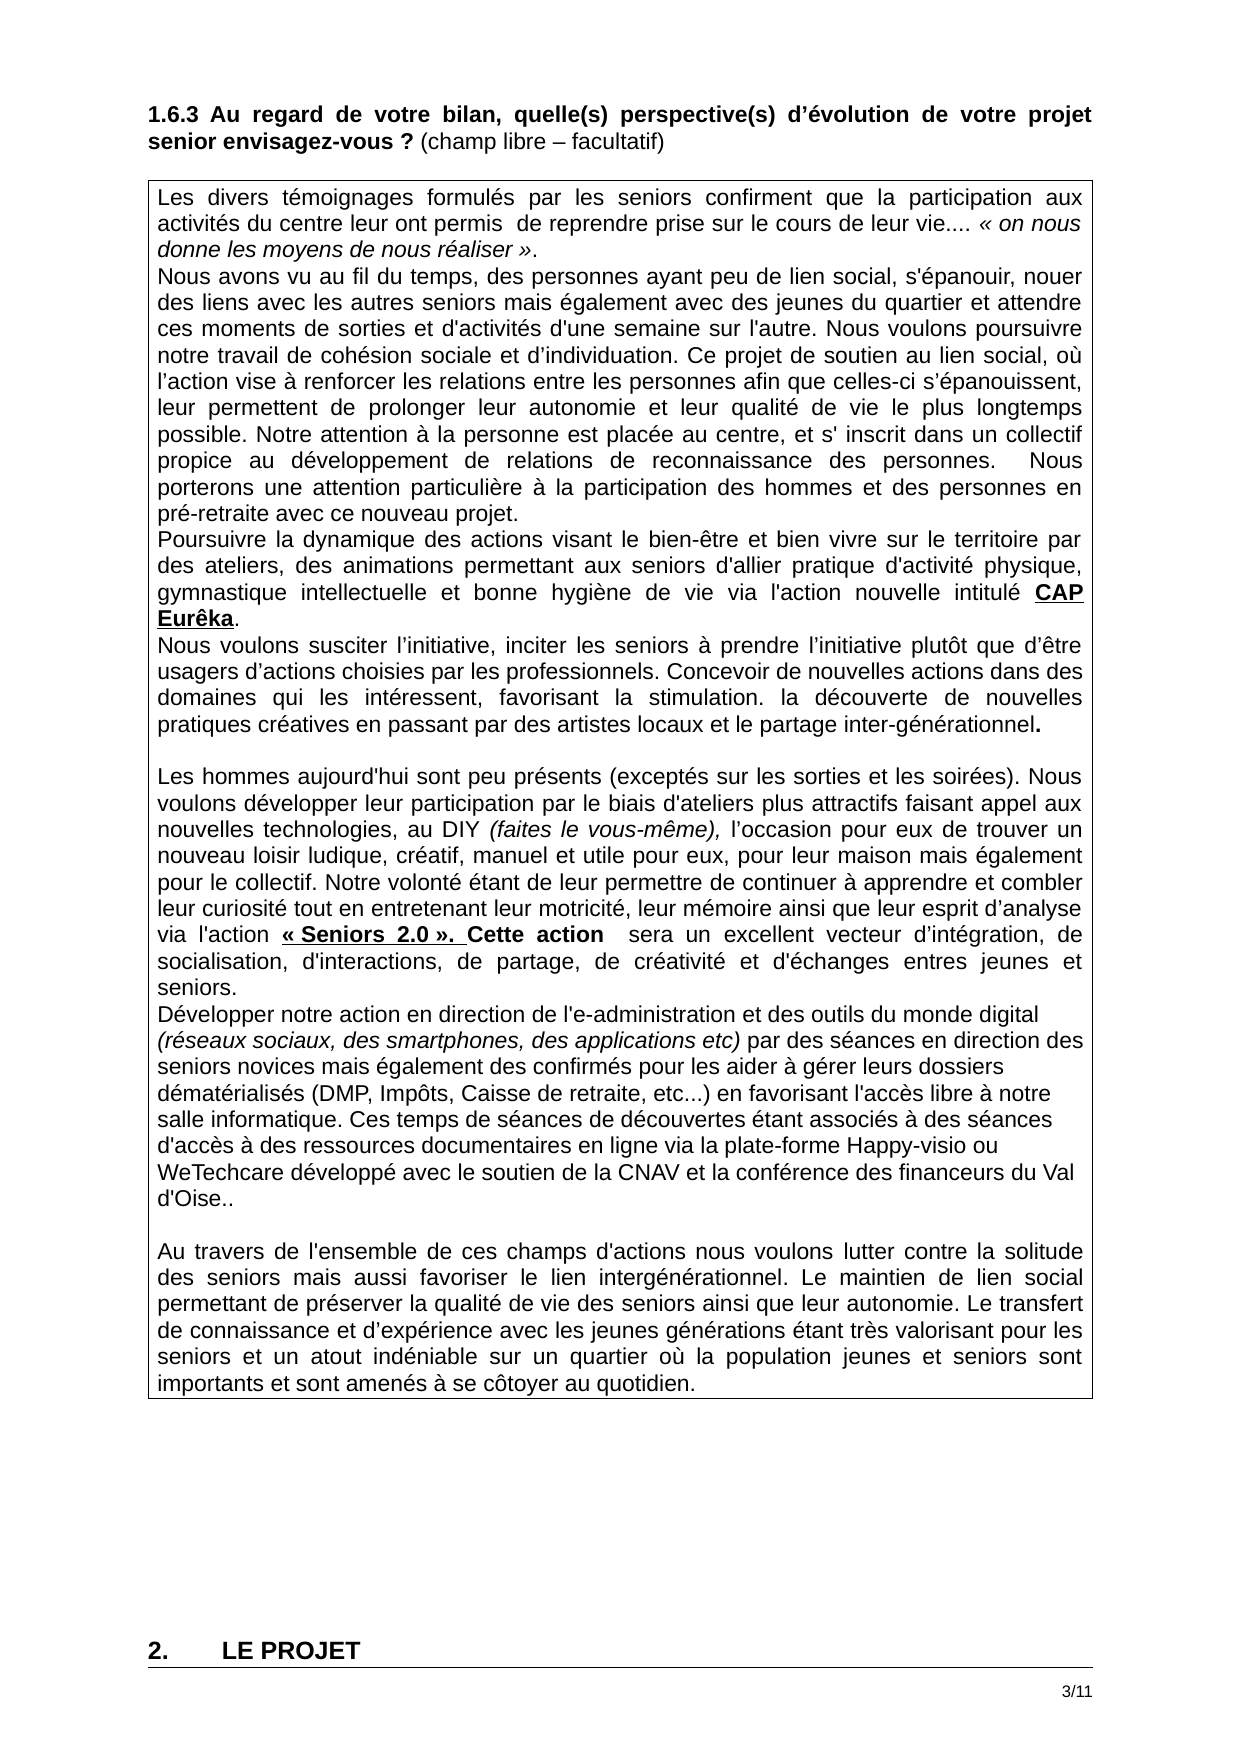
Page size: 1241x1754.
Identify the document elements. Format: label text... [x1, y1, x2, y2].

text Les divers témoignages formulés par les seniors confirment que la participation aux activités du centre leur ont permis de reprendre prise sur le cours de leur vie.... « on nous donne les moyens de nous réaliser ». [149, 181, 1092, 259]
list LE PROJET [148, 1636, 1093, 1667]
text Poursuivre la dynamique des actions visant le bien-être et bien vivre sur le territoire par des ateliers, des animations permettant aux seniors d'allier pratique d'activité physique, gymnastique intellectuelle et bonne hygiène de vie via l'action nouvelle intitulé CAP Eurêka. [149, 523, 1092, 628]
text Développer notre action en direction de l'e-administration et des outils du monde digital (réseaux sociaux, des smartphones, des applications etc) par des séances en direction des seniors novices mais également des confirmés pour les aider à gérer leurs dossiers dématérialisés (DMP, Impôts, Caisse de retraite, etc...) en favorisant l'accès libre à notre salle informatique. Ces temps de séances de découvertes étant associés à des séances d'accès à des ressources documentaires en ligne via la plate-forme Happy-visio ou WeTechcare développé avec le soutien de la CNAV et la conférence des financeurs du Val d'Oise.. [149, 997, 1092, 1211]
text Au travers de l'ensemble de ces champs d'actions nous voulons lutter contre la solitude des seniors mais aussi favoriser le lien intergénérationnel. Le maintien de lien social permettant de préserver la qualité de vie des seniors ainsi que leur autonomie. Le transfert de connaissance et d’expérience avec les jeunes générations étant très valorisant pour les seniors et un atout indéniable sur un quartier où la population jeunes et seniors sont importants et sont amenés à se côtoyer au quotidien. [149, 1234, 1092, 1398]
text 1.6.3 Au regard de votre bilan, quelle(s) perspective(s) d’évolution de votre projet senior envisagez-vous ? (champ libre – facultatif) [148, 101, 1093, 154]
text Nous voulons susciter l’initiative, inciter les seniors à prendre l’initiative plutôt que d’être usagers d’actions choisies par les professionnels. Concevoir de nouvelles actions dans des domaines qui les intéressent, favorisant la stimulation. la découverte de nouvelles pratiques créatives en passant par des artistes locaux et le partage inter-générationnel. [149, 628, 1092, 737]
text Les hommes aujourd'hui sont peu présents (exceptés sur les sorties et les soirées). Nous voulons développer leur participation par le biais d'ateliers plus attractifs faisant appel aux nouvelles technologies, au DIY (faites le vous-même), l’occasion pour eux de trouver un nouveau loisir ludique, créatif, manuel et utile pour eux, pour leur maison mais également pour le collectif. Notre volonté étant de leur permettre de continuer à apprendre et combler leur curiosité tout en entretenant leur motricité, leur mémoire ainsi que leur esprit d’analyse via l'action « Seniors 2.0 ». Cette action sera un excellent vecteur d’intégration, de socialisation, d'interactions, de partage, de créativité et d'échanges entres jeunes et seniors. [149, 760, 1092, 997]
text Nous avons vu au fil du temps, des personnes ayant peu de lien social, s'épanouir, nouer des liens avec les autres seniors mais également avec des jeunes du quartier et attendre ces moments de sorties et d'activités d'une semaine sur l'autre. Nous voulons poursuivre notre travail de cohésion sociale et d’individuation. Ce projet de soutien au lien social, où l’action vise à renforcer les relations entre les personnes afin que celles-ci s’épanouissent, leur permettent de prolonger leur autonomie et leur qualité de vie le plus longtemps possible. Notre attention à la personne est placée au centre, et s' inscrit dans un collectif propice au développement de relations de reconnaissance des personnes. Nous porterons une attention particulière à la participation des hommes et des personnes en pré-retraite avec ce nouveau projet. [149, 259, 1092, 523]
